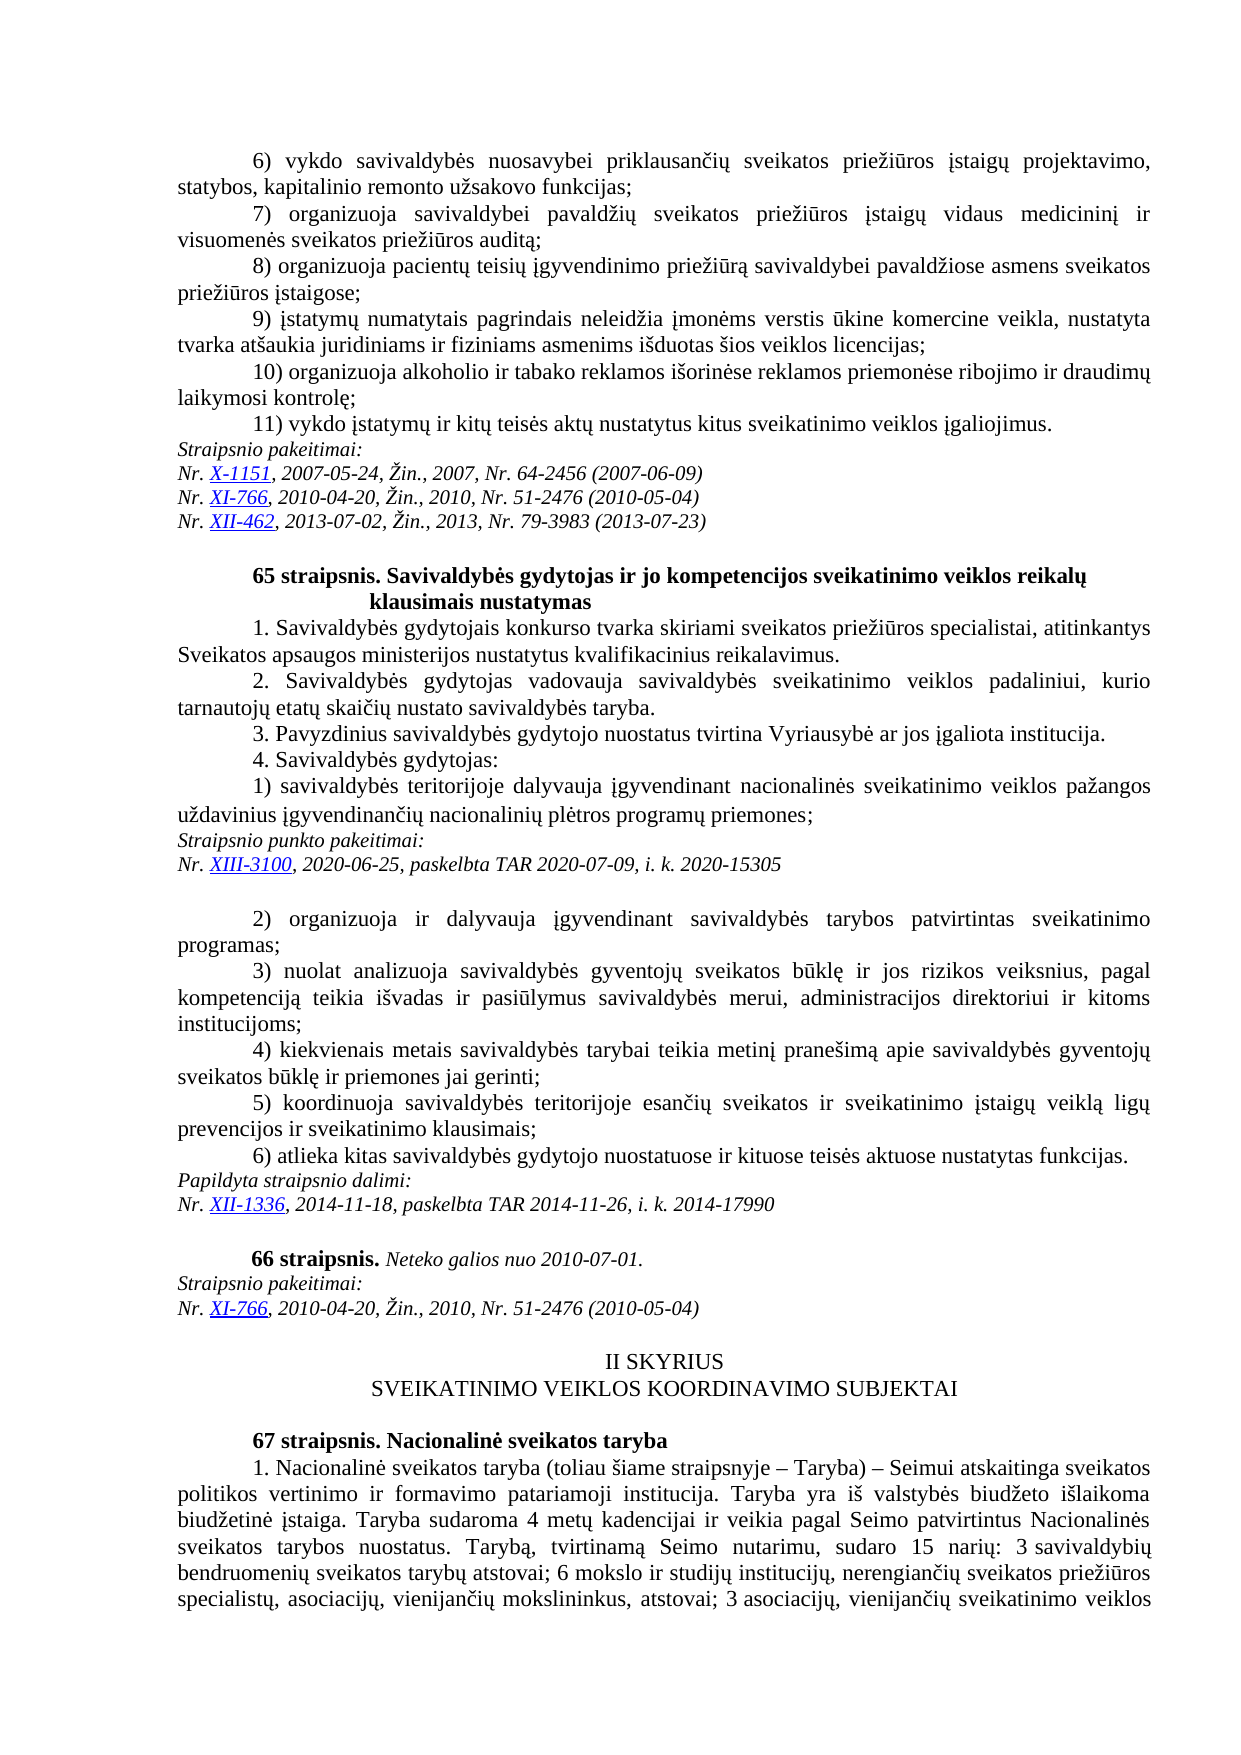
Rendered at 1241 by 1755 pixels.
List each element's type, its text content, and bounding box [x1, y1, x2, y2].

text 9) įstatymų numatytais pagrindais neleidžia įmonėms verstis ūkine komercine veikla, nustatyta tvarka atšaukia juridiniams ir fiziniams asmenims išduotas šios veiklos licencijas; [177, 305, 1152, 358]
text 3. Pavyzdinius savivaldybės gydytojo nuostatus tvirtina Vyriausybė ar jos įgaliota institucija. [177, 720, 1152, 746]
text Straipsnio pakeitimai: [177, 1271, 1152, 1295]
text 3) nuolat analizuoja savivaldybės gyventojų sveikatos būklę ir jos rizikos veiksnius, pagal kompetenciją teikia išvadas ir pasiūlymus savivaldybės merui, administracijos direktoriui ir kitoms institucijoms; [177, 957, 1152, 1036]
text 2) organizuoja ir dalyvauja įgyvendinant savivaldybės tarybos patvirtintas sveikatinimo programas; [177, 904, 1152, 957]
text 4) kiekvienais metais savivaldybės tarybai teikia metinį pranešimą apie savivaldybės gyventojų sveikatos būklę ir priemones jai gerinti; [177, 1036, 1152, 1089]
text 11) vykdo įstatymų ir kitų teisės aktų nustatytus kitus sveikatinimo veiklos įgaliojimus. [177, 410, 1152, 437]
text 6) vykdo savivaldybės nuosavybei priklausančių sveikatos priežiūros įstaigų projektavimo, statybos, kapitalinio remonto užsakovo funkcijas; [177, 147, 1152, 199]
text 2. Savivaldybės gydytojas vadovauja savivaldybės sveikatinimo veiklos padaliniui, kurio tarnautojų etatų skaičių nustato savivaldybės taryba. [177, 667, 1152, 720]
text 65 straipsnis. Savivaldybės gydytojas ir jo kompetencijos sveikatinimo veiklos reikalų [252, 562, 1152, 588]
text II SKYRIUS [177, 1348, 1152, 1374]
text 7) organizuoja savivaldybei pavaldžių sveikatos priežiūros įstaigų vidaus medicininį ir visuomenės sveikatos priežiūros auditą; [177, 199, 1152, 252]
text Nr. XII-462, 2013-07-02, Žin., 2013, Nr. 79-3983 (2013-07-23) [177, 509, 1152, 533]
text Nr. XIII-3100, 2020-06-25, paskelbta TAR 2020-07-09, i. k. 2020-15305 [177, 852, 1152, 876]
text 66 straipsnis. Neteko galios nuo 2010-07-01. [177, 1245, 1152, 1271]
text klausimais nustatymas [369, 588, 1152, 614]
text 1. Savivaldybės gydytojais konkurso tvarka skiriami sveikatos priežiūros specialistai, atitinkantys Sveikatos apsaugos ministerijos nustatytus kvalifikacinius reikalavimus. [177, 614, 1152, 667]
text Straipsnio punkto pakeitimai: [177, 828, 1152, 852]
text 10) organizuoja alkoholio ir tabako reklamos išorinėse reklamos priemonėse ribojimo ir draudimų laikymosi kontrolę; [177, 358, 1152, 410]
text Straipsnio pakeitimai: [177, 437, 1152, 461]
text 5) koordinuoja savivaldybės teritorijoje esančių sveikatos ir sveikatinimo įstaigų veiklą ligų prevencijos ir sveikatinimo klausimais; [177, 1089, 1152, 1142]
text Nr. XI-766, 2010-04-20, Žin., 2010, Nr. 51-2476 (2010-05-04) [177, 485, 1152, 509]
text 1. Nacionalinė sveikatos taryba (toliau šiame straipsnyje – Taryba) – Seimui atskaitinga sveikatos politikos vertinimo ir formavimo patariamoji institucija. Taryba yra iš valstybės biudžeto išlaikoma biudžetinė įstaiga. Taryba sudaroma 4 metų kadencijai ir veikia pagal Seimo patvirtintus Nacionalinės sveikatos tarybos nuostatus. Tarybą, tvirtinamą Seimo nutarimu, sudaro 15 narių: 3 savivaldybių bendruomenių sveikatos tarybų atstovai; 6 mokslo ir studijų institucijų, nerengiančių sveikatos priežiūros specialistų, asociacijų, vienijančių mokslininkus, atstovai; 3 asociacijų, vienijančių sveikatinimo veiklos [177, 1454, 1152, 1612]
text SVEIKATINIMO VEIKLOS KOORDINAVIMO SUBJEKTAI [177, 1374, 1152, 1401]
text 1) savivaldybės teritorijoje dalyvauja įgyvendinant nacionalinės sveikatinimo veiklos pažangos uždavinius įgyvendinančių nacionalinių plėtros programų priemones; [177, 773, 1152, 828]
text 67 straipsnis. Nacionalinė sveikatos taryba [177, 1427, 1152, 1454]
text 6) atlieka kitas savivaldybės gydytojo nuostatuose ir kituose teisės aktuose nustatytas funkcijas. [177, 1142, 1152, 1168]
text Nr. X-1151, 2007-05-24, Žin., 2007, Nr. 64-2456 (2007-06-09) [177, 461, 1152, 485]
text Nr. XI-766, 2010-04-20, Žin., 2010, Nr. 51-2476 (2010-05-04) [177, 1295, 1152, 1319]
text Nr. XII-1336, 2014-11-18, paskelbta TAR 2014-11-26, i. k. 2014-17990 [177, 1192, 1152, 1216]
text Papildyta straipsnio dalimi: [177, 1168, 1152, 1192]
text 4. Savivaldybės gydytojas: [177, 746, 1152, 773]
text 8) organizuoja pacientų teisių įgyvendinimo priežiūrą savivaldybei pavaldžiose asmens sveikatos priežiūros įstaigose; [177, 252, 1152, 305]
